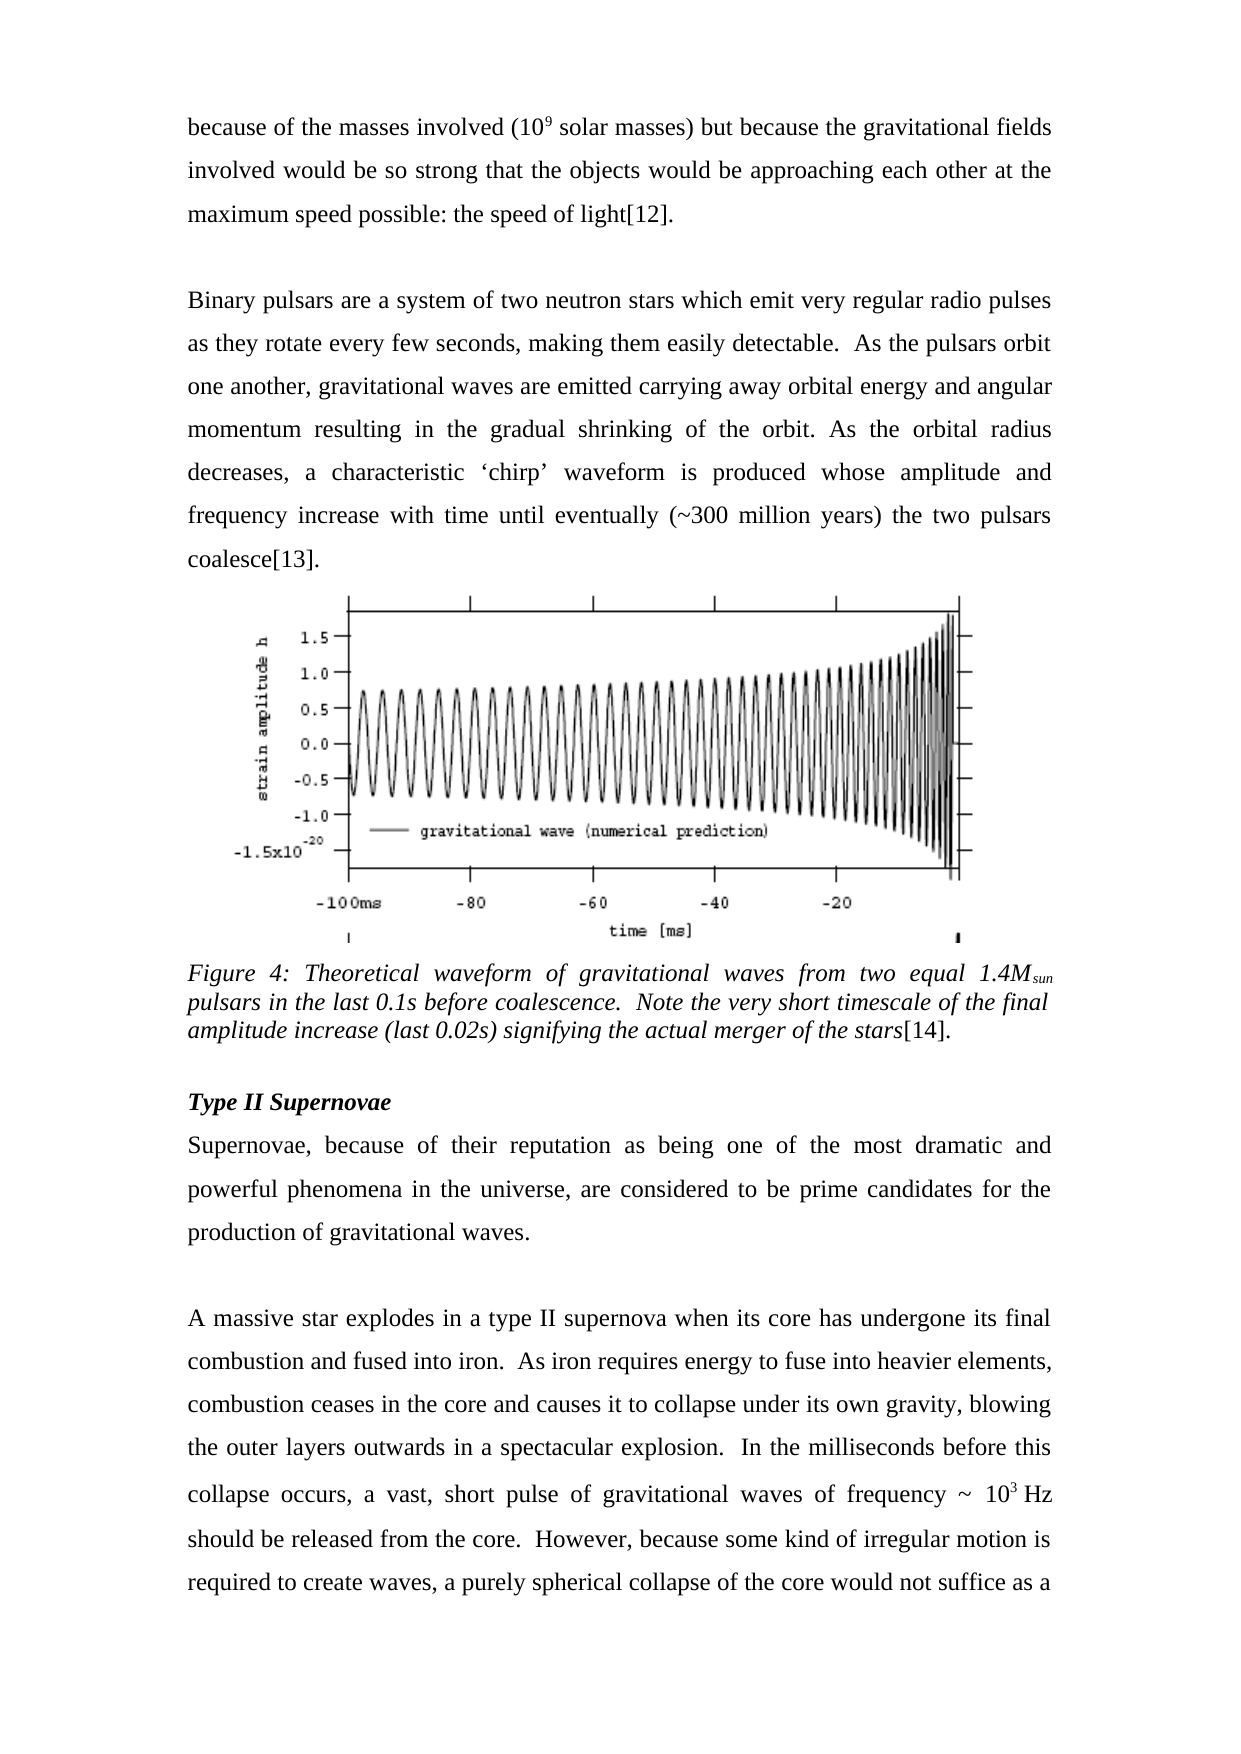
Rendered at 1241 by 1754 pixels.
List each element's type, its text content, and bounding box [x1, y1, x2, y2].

text Supernovae, because of their reputation as being one of the most dramatic and powerful phenomena in the universe, are considered to be prime candidates for the production of gravitational waves. [187, 1131, 1053, 1246]
text because of the masses involved (109 solar masses) but because the gravitational fields involved would be so strong that the objects would be approaching each other at the maximum speed possible: the speed of light[12]. [187, 112, 1053, 227]
text Type II Supernovae [187, 1087, 1053, 1116]
text Figure 4: Theoretical waveform of gravitational waves from two equal 1.4Msun pulsars in the last 0.1s before coalescence. Note the very short timescale of the final amplitude increase (last 0.02s) signifying the actual merger of the stars[14]. [187, 958, 1053, 1044]
picture [219, 588, 1021, 943]
text A massive star explodes in a type II supernova when its core has undergone its final combustion and fused into iron. As iron requires energy to fuse into heavier elements, combustion ceases in the core and causes it to collapse under its own gravity, blowing the outer layers outwards in a spectacular explosion. In the milliseconds before this collapse occurs, a vast, short pulse of gravitational waves of frequency ~ 103 Hz should be released from the core. However, because some kind of irregular motion is required to create waves, a purely spherical collapse of the core would not suffice as a [187, 1303, 1053, 1596]
text Binary pulsars are a system of two neutron stars which emit very regular radio pulses as they rotate every few seconds, making them easily detectable. As the pulsars orbit one another, gravitational waves are emitted carrying away orbital energy and angular momentum resulting in the gradual shrinking of the orbit. As the orbital radius decreases, a characteristic ‘chirp’ waveform is produced whose amplitude and frequency increase with time until eventually (~300 million years) the two pulsars coalesce[13]. [187, 285, 1053, 572]
